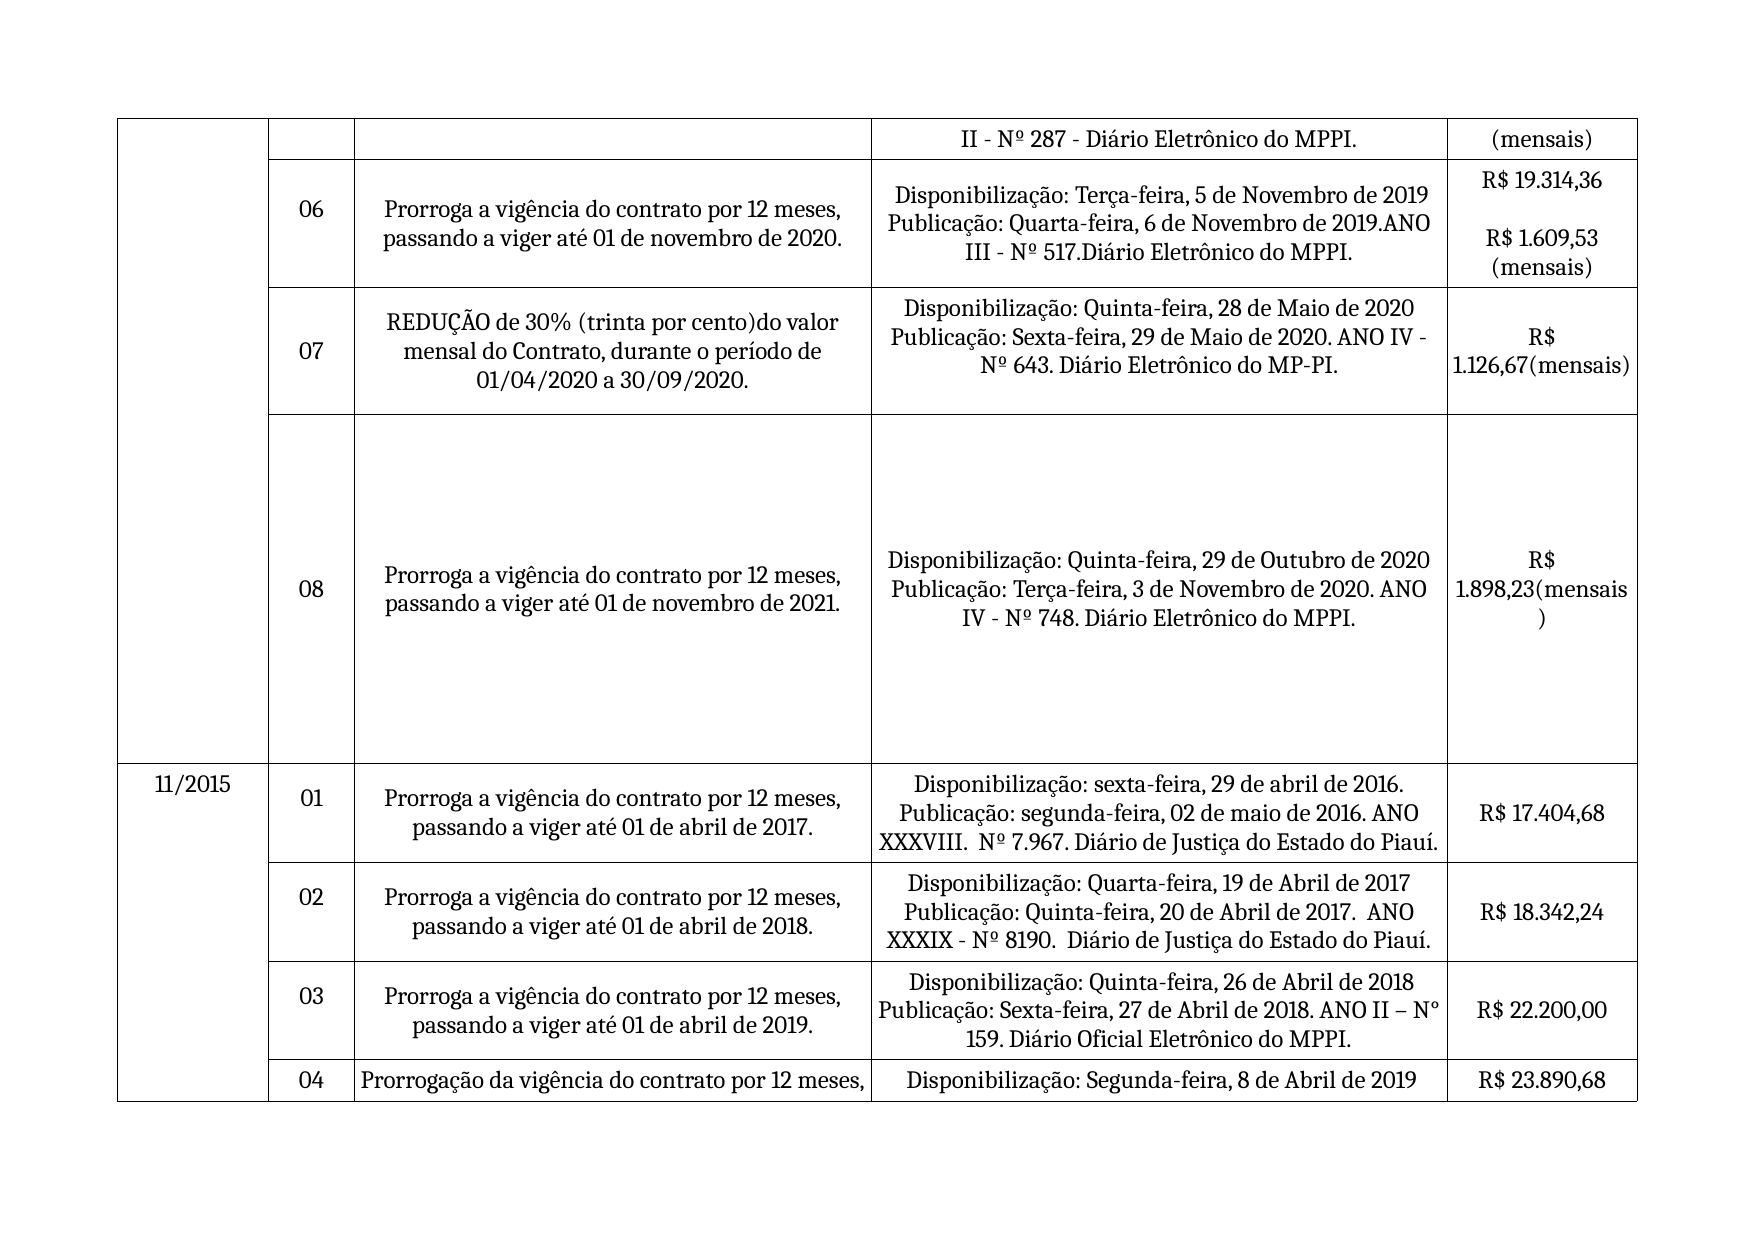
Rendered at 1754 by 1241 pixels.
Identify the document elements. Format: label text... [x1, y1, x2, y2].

table_cell Prorroga a vigência do contrato por 12 meses, passando a viger até 01 de abril de 2019. [355, 962, 871, 1059]
table_cell 07 [269, 288, 354, 414]
table_cell Disponibilização: sexta-feira, 29 de abril de 2016. Publicação: segunda-feira, 02 de maio de 2016. ANO XXXVIII. Nº 7.967. Diário de Justiça do Estado do Piauí. [872, 764, 1447, 862]
table_cell [355, 119, 871, 159]
table_cell 08 [269, 415, 354, 763]
table_cell Disponibilização: Segunda-feira, 8 de Abril de 2019 [872, 1060, 1447, 1101]
table_cell 02 [269, 863, 354, 961]
table_cell R$ 1.126,67(mensais) [1448, 288, 1637, 414]
table_cell R$ 22.200,00 [1448, 962, 1637, 1059]
table_cell 11/2015 [118, 764, 268, 1101]
table_cell Disponibilização: Quinta-feira, 28 de Maio de 2020 Publicação: Sexta-feira, 29 de Maio de 2020. ANO IV - Nº 643. Diário Eletrônico do MP-PI. [872, 288, 1447, 414]
table_cell 01 [269, 764, 354, 862]
table_cell Disponibilização: Quarta-feira, 19 de Abril de 2017 Publicação: Quinta-feira, 20 de Abril de 2017. ANO XXXIX - Nº 8190. Diário de Justiça do Estado do Piauí. [872, 863, 1447, 961]
table_cell (mensais) [1448, 119, 1637, 159]
table_cell Prorroga a vigência do contrato por 12 meses, passando a viger até 01 de abril de 2017. [355, 764, 871, 862]
table_cell Prorroga a vigência do contrato por 12 meses, passando a viger até 01 de novembro de 2020. [355, 160, 871, 287]
table_cell II - Nº 287 - Diário Eletrônico do MPPI. [872, 119, 1447, 159]
table_cell R$ 18.342,24 [1448, 863, 1637, 961]
table_cell [118, 119, 268, 763]
table_cell R$ 17.404,68 [1448, 764, 1637, 862]
table_cell 03 [269, 962, 354, 1059]
table_cell 04 [269, 1060, 354, 1101]
table_cell Disponibilização: Quinta-feira, 29 de Outubro de 2020 Publicação: Terça-feira, 3 de Novembro de 2020. ANO IV - Nº 748. Diário Eletrônico do MPPI. [872, 415, 1447, 763]
table_cell Prorrogação da vigência do contrato por 12 meses, [355, 1060, 871, 1101]
table_cell Disponibilização: Terça-feira, 5 de Novembro de 2019 Publicação: Quarta-feira, 6 de Novembro de 2019.ANO III - Nº 517.Diário Eletrônico do MPPI. [872, 160, 1447, 287]
table_cell R$ 1.898,23(mensais) [1448, 415, 1637, 763]
table_cell R$ 19.314,36 R$ 1.609,53 (mensais) [1448, 160, 1637, 287]
table_cell Disponibilização: Quinta-feira, 26 de Abril de 2018 Publicação: Sexta-feira, 27 de Abril de 2018. ANO II – N° 159. Diário Oficial Eletrônico do MPPI. [872, 962, 1447, 1059]
table_cell [269, 119, 354, 159]
table_cell REDUÇÃO de 30% (trinta por cento)do valor mensal do Contrato, durante o período de 01/04/2020 a 30/09/2020. [355, 288, 871, 414]
table_cell Prorroga a vigência do contrato por 12 meses, passando a viger até 01 de abril de 2018. [355, 863, 871, 961]
table_cell Prorroga a vigência do contrato por 12 meses, passando a viger até 01 de novembro de 2021. [355, 415, 871, 763]
table_cell R$ 23.890,68 [1448, 1060, 1637, 1101]
table_cell 06 [269, 160, 354, 287]
